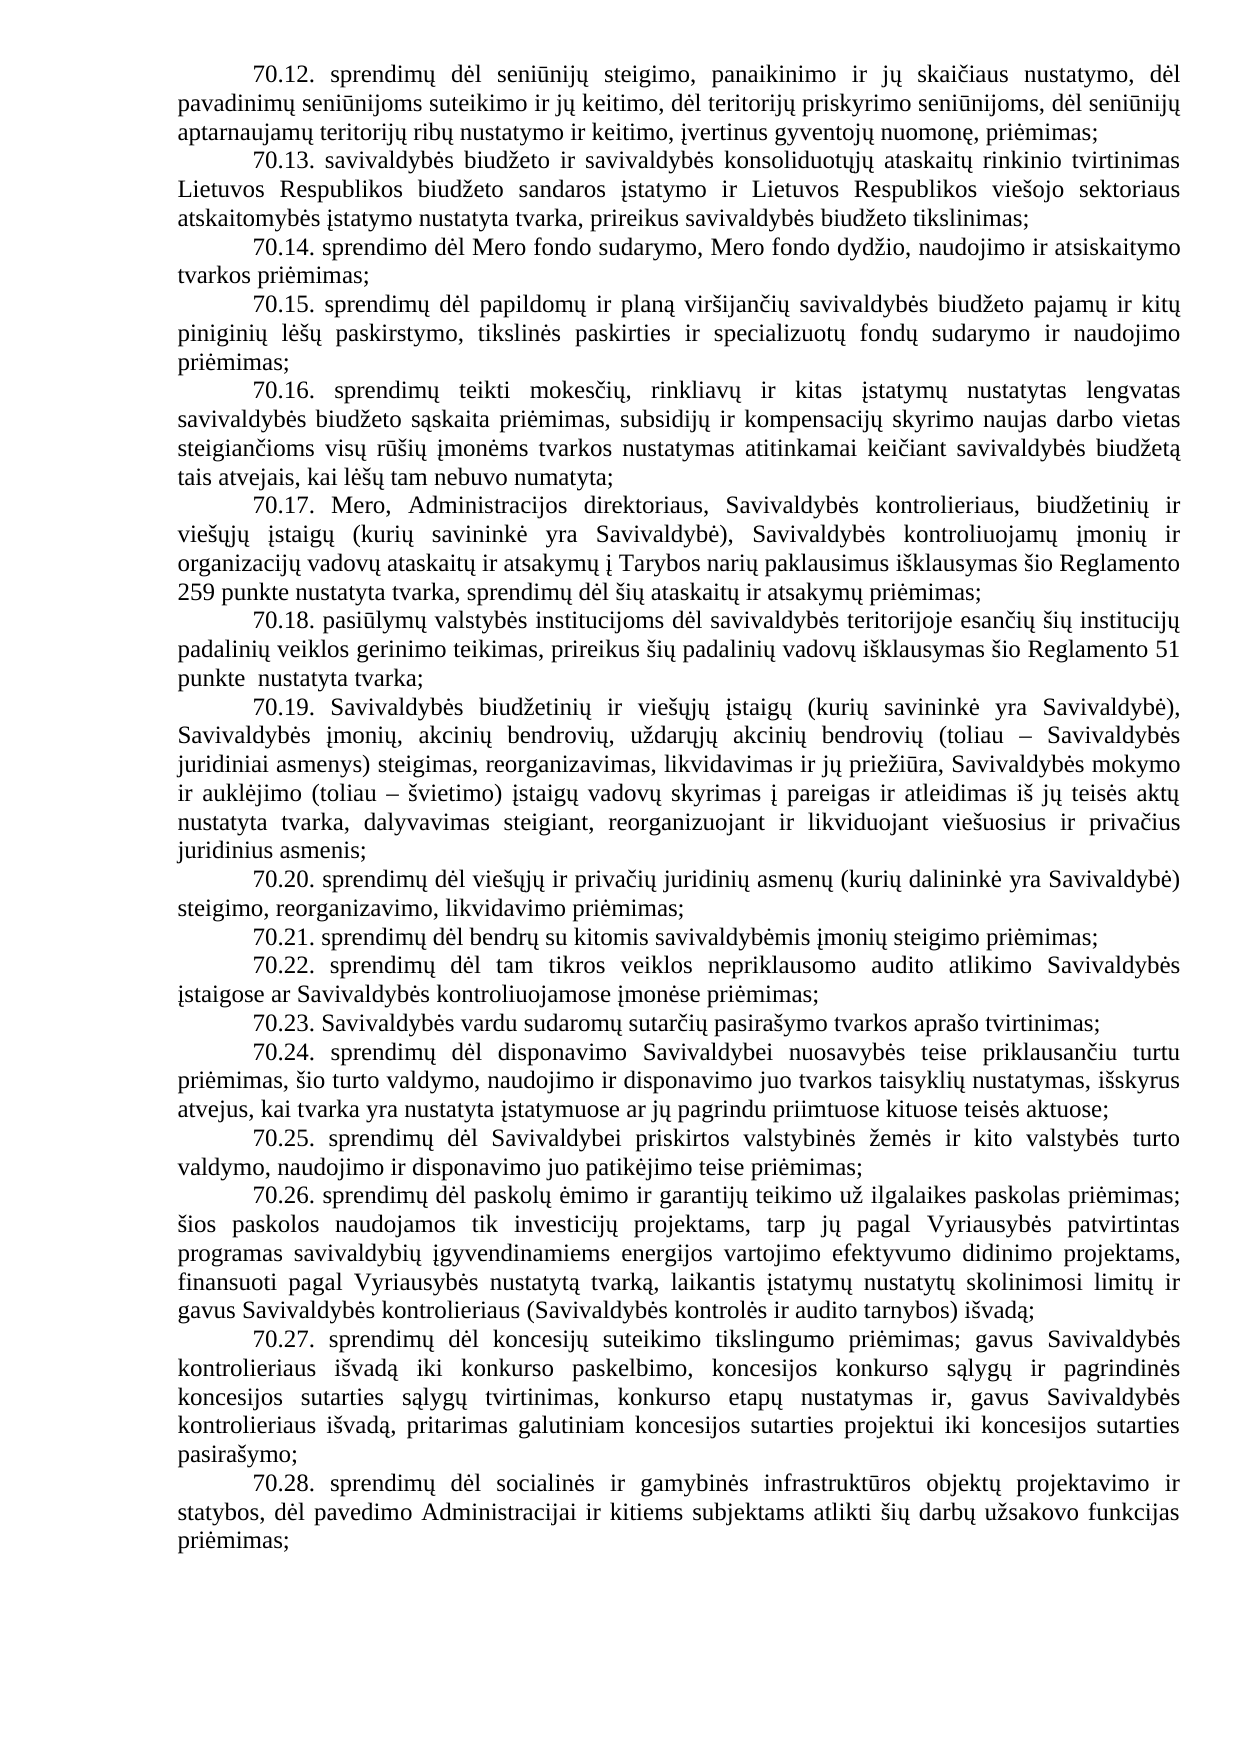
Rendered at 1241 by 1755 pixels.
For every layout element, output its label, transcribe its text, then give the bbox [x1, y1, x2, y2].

text 70.12. sprendimų dėl seniūnijų steigimo, panaikinimo ir jų skaičiaus nustatymo, dėl pavadinimų seniūnijoms suteikimo ir jų keitimo, dėl teritorijų priskyrimo seniūnijoms, dėl seniūnijų aptarnaujamų teritorijų ribų nustatymo ir keitimo, įvertinus gyventojų nuomonę, priėmimas; [177, 59, 1181, 145]
text 70.15. sprendimų dėl papildomų ir planą viršijančių savivaldybės biudžeto pajamų ir kitų piniginių lėšų paskirstymo, tikslinės paskirties ir specializuotų fondų sudarymo ir naudojimo priėmimas; [177, 289, 1181, 375]
text 70.24. sprendimų dėl disponavimo Savivaldybei nuosavybės teise priklausančiu turtu priėmimas, šio turto valdymo, naudojimo ir disponavimo juo tvarkos taisyklių nustatymas, išskyrus atvejus, kai tvarka yra nustatyta įstatymuose ar jų pagrindu priimtuose kituose teisės aktuose; [177, 1037, 1181, 1123]
text 70.20. sprendimų dėl viešųjų ir privačių juridinių asmenų (kurių dalininkė yra Savivaldybė) steigimo, reorganizavimo, likvidavimo priėmimas; [177, 864, 1181, 922]
text 70.14. sprendimo dėl Mero fondo sudarymo, Mero fondo dydžio, naudojimo ir atsiskaitymo tvarkos priėmimas; [177, 232, 1181, 289]
text 70.19. Savivaldybės biudžetinių ir viešųjų įstaigų (kurių savininkė yra Savivaldybė), Savivaldybės įmonių, akcinių bendrovių, uždarųjų akcinių bendrovių (toliau – Savivaldybės juridiniai asmenys) steigimas, reorganizavimas, likvidavimas ir jų priežiūra, Savivaldybės mokymo ir auklėjimo (toliau – švietimo) įstaigų vadovų skyrimas į pareigas ir atleidimas iš jų teisės aktų nustatyta tvarka, dalyvavimas steigiant, reorganizuojant ir likviduojant viešuosius ir privačius juridinius asmenis; [177, 692, 1181, 864]
text 70.13. savivaldybės biudžeto ir savivaldybės konsoliduotųjų ataskaitų rinkinio tvirtinimas Lietuvos Respublikos biudžeto sandaros įstatymo ir Lietuvos Respublikos viešojo sektoriaus atskaitomybės įstatymo nustatyta tvarka, prireikus savivaldybės biudžeto tikslinimas; [177, 145, 1181, 232]
text 70.17. Mero, Administracijos direktoriaus, Savivaldybės kontrolieriaus, biudžetinių ir viešųjų įstaigų (kurių savininkė yra Savivaldybė), Savivaldybės kontroliuojamų įmonių ir organizacijų vadovų ataskaitų ir atsakymų į Tarybos narių paklausimus išklausymas šio Reglamento 259 punkte nustatyta tvarka, sprendimų dėl šių ataskaitų ir atsakymų priėmimas; [177, 490, 1181, 605]
text 70.18. pasiūlymų valstybės institucijoms dėl savivaldybės teritorijoje esančių šių institucijų padalinių veiklos gerinimo teikimas, prireikus šių padalinių vadovų išklausymas šio Reglamento 51 punkte nustatyta tvarka; [177, 605, 1181, 692]
text 70.22. sprendimų dėl tam tikros veiklos nepriklausomo audito atlikimo Savivaldybės įstaigose ar Savivaldybės kontroliuojamose įmonėse priėmimas; [177, 950, 1181, 1008]
text 70.25. sprendimų dėl Savivaldybei priskirtos valstybinės žemės ir kito valstybės turto valdymo, naudojimo ir disponavimo juo patikėjimo teise priėmimas; [177, 1123, 1181, 1180]
text 70.16. sprendimų teikti mokesčių, rinkliavų ir kitas įstatymų nustatytas lengvatas savivaldybės biudžeto sąskaita priėmimas, subsidijų ir kompensacijų skyrimo naujas darbo vietas steigiančioms visų rūšių įmonėms tvarkos nustatymas atitinkamai keičiant savivaldybės biudžetą tais atvejais, kai lėšų tam nebuvo numatyta; [177, 375, 1181, 490]
text 70.23. Savivaldybės vardu sudaromų sutarčių pasirašymo tvarkos aprašo tvirtinimas; [177, 1008, 1181, 1037]
text 70.28. sprendimų dėl socialinės ir gamybinės infrastruktūros objektų projektavimo ir statybos, dėl pavedimo Administracijai ir kitiems subjektams atlikti šių darbų užsakovo funkcijas priėmimas; [177, 1468, 1181, 1554]
text 70.27. sprendimų dėl koncesijų suteikimo tikslingumo priėmimas; gavus Savivaldybės kontrolieriaus išvadą iki konkurso paskelbimo, koncesijos konkurso sąlygų ir pagrindinės koncesijos sutarties sąlygų tvirtinimas, konkurso etapų nustatymas ir, gavus Savivaldybės kontrolieriaus išvadą, pritarimas galutiniam koncesijos sutarties projektui iki koncesijos sutarties pasirašymo; [177, 1324, 1181, 1468]
text 70.26. sprendimų dėl paskolų ėmimo ir garantijų teikimo už ilgalaikes paskolas priėmimas; šios paskolos naudojamos tik investicijų projektams, tarp jų pagal Vyriausybės patvirtintas programas savivaldybių įgyvendinamiems energijos vartojimo efektyvumo didinimo projektams, finansuoti pagal Vyriausybės nustatytą tvarką, laikantis įstatymų nustatytų skolinimosi limitų ir gavus Savivaldybės kontrolieriaus (Savivaldybės kontrolės ir audito tarnybos) išvadą; [177, 1180, 1181, 1324]
text 70.21. sprendimų dėl bendrų su kitomis savivaldybėmis įmonių steigimo priėmimas; [177, 922, 1181, 950]
